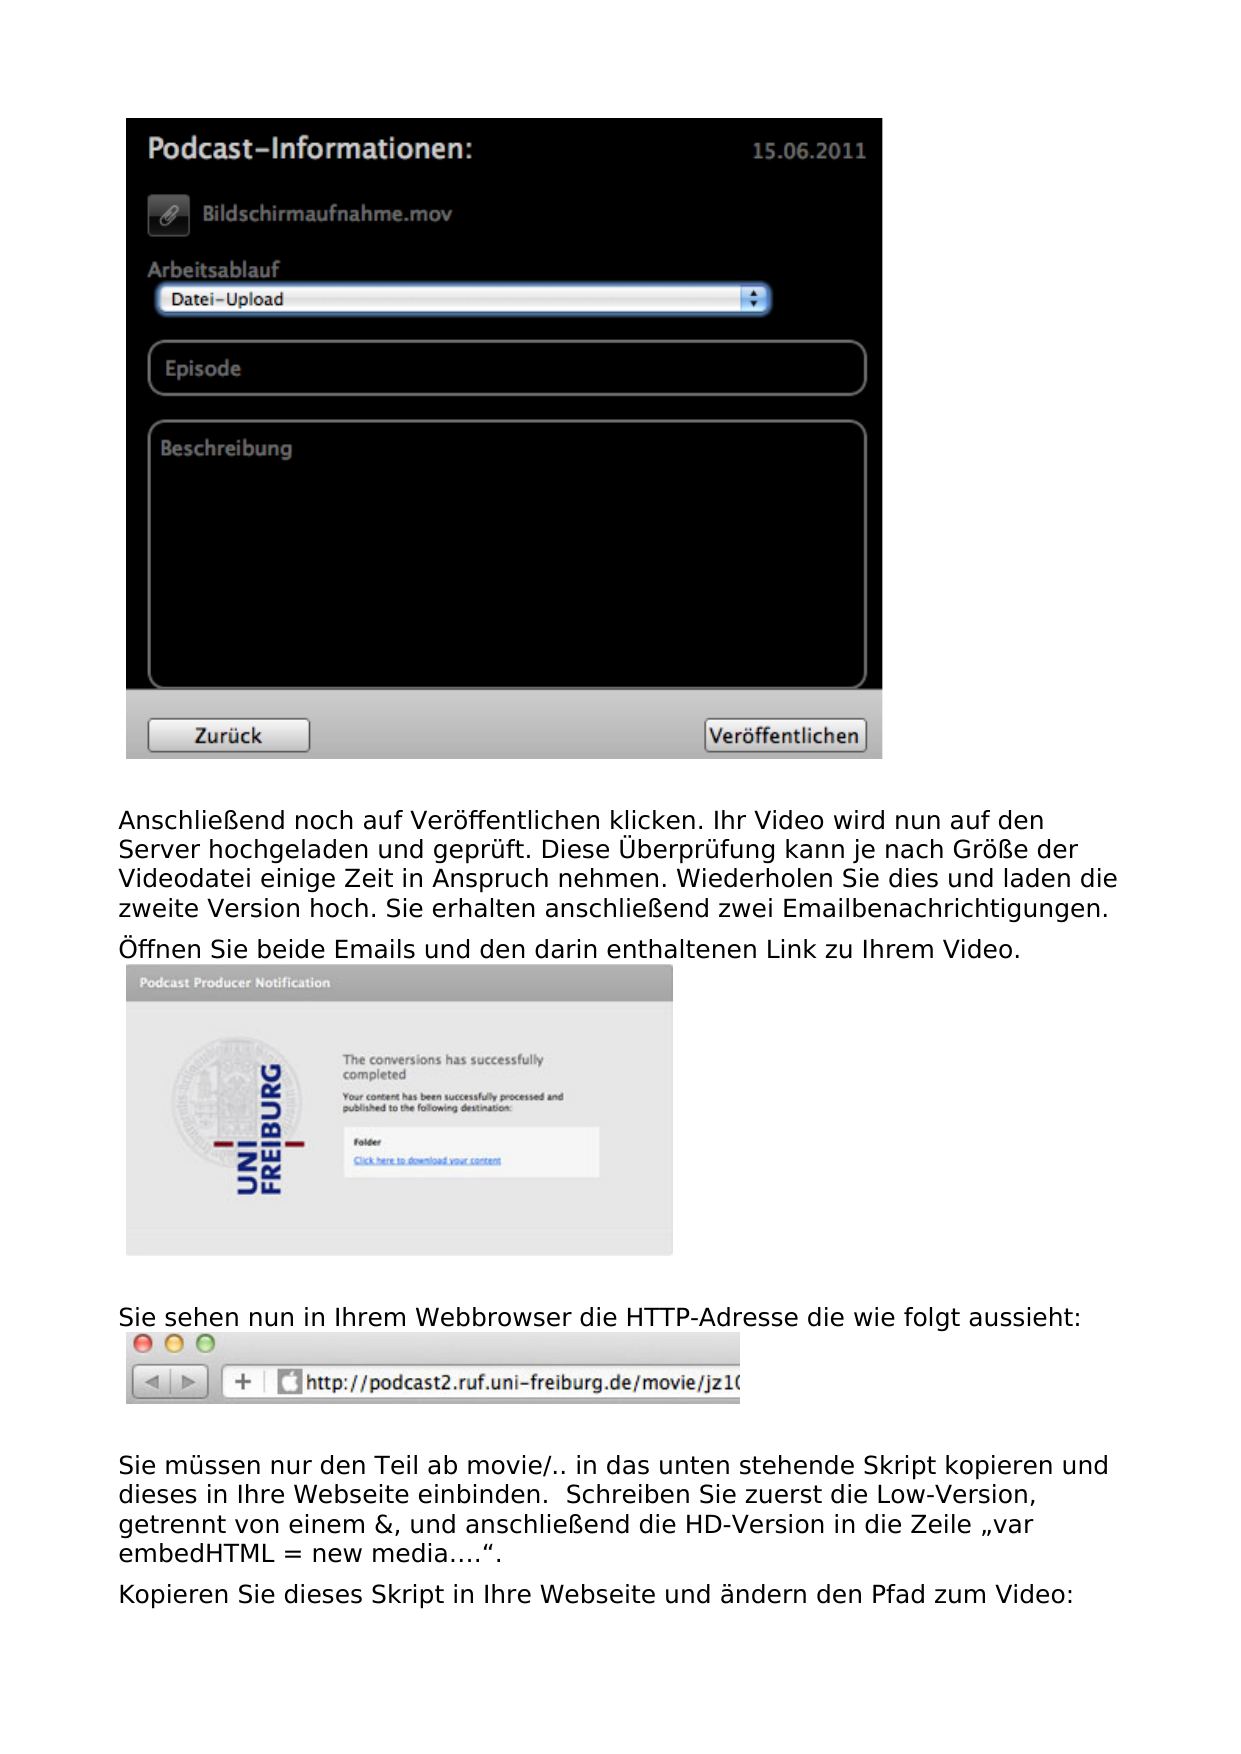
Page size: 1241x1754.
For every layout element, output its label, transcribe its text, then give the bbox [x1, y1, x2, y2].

text [118, 118, 1122, 794]
picture [126, 964, 673, 1256]
text Anschließend noch auf Veröffentlichen klicken. Ihr Video wird nun auf den Server hochgeladen und geprüft. Diese Überprüfung kann je nach Größe der Videodatei einige Zeit in Anspruch nehmen. Wiederholen Sie dies und laden die zweite Version hoch. Sie erhalten anschließend zwei Emailbenachrichtigungen. [118, 806, 1122, 923]
text Öffnen Sie beide Emails und den darin enthaltenen Link zu Ihrem Video. [118, 936, 1122, 1290]
text Sie sehen nun in Ihrem Webbrowser die HTTP-Adresse die wie folgt aussieht: [118, 1303, 1122, 1439]
picture [126, 1332, 740, 1404]
text Sie müssen nur den Teil ab movie/.. in das unten stehende Skript kopieren und dieses in Ihre Webseite einbinden. Schreiben Sie zuerst die Low-Version, getrennt von einem &, und anschließend die HD-Version in die Zeile „var embedHTML = new media….“. [118, 1452, 1122, 1568]
text Kopieren Sie dieses Skript in Ihre Webseite und ändern den Pfad zum Video: [118, 1581, 1122, 1610]
picture [126, 118, 883, 759]
